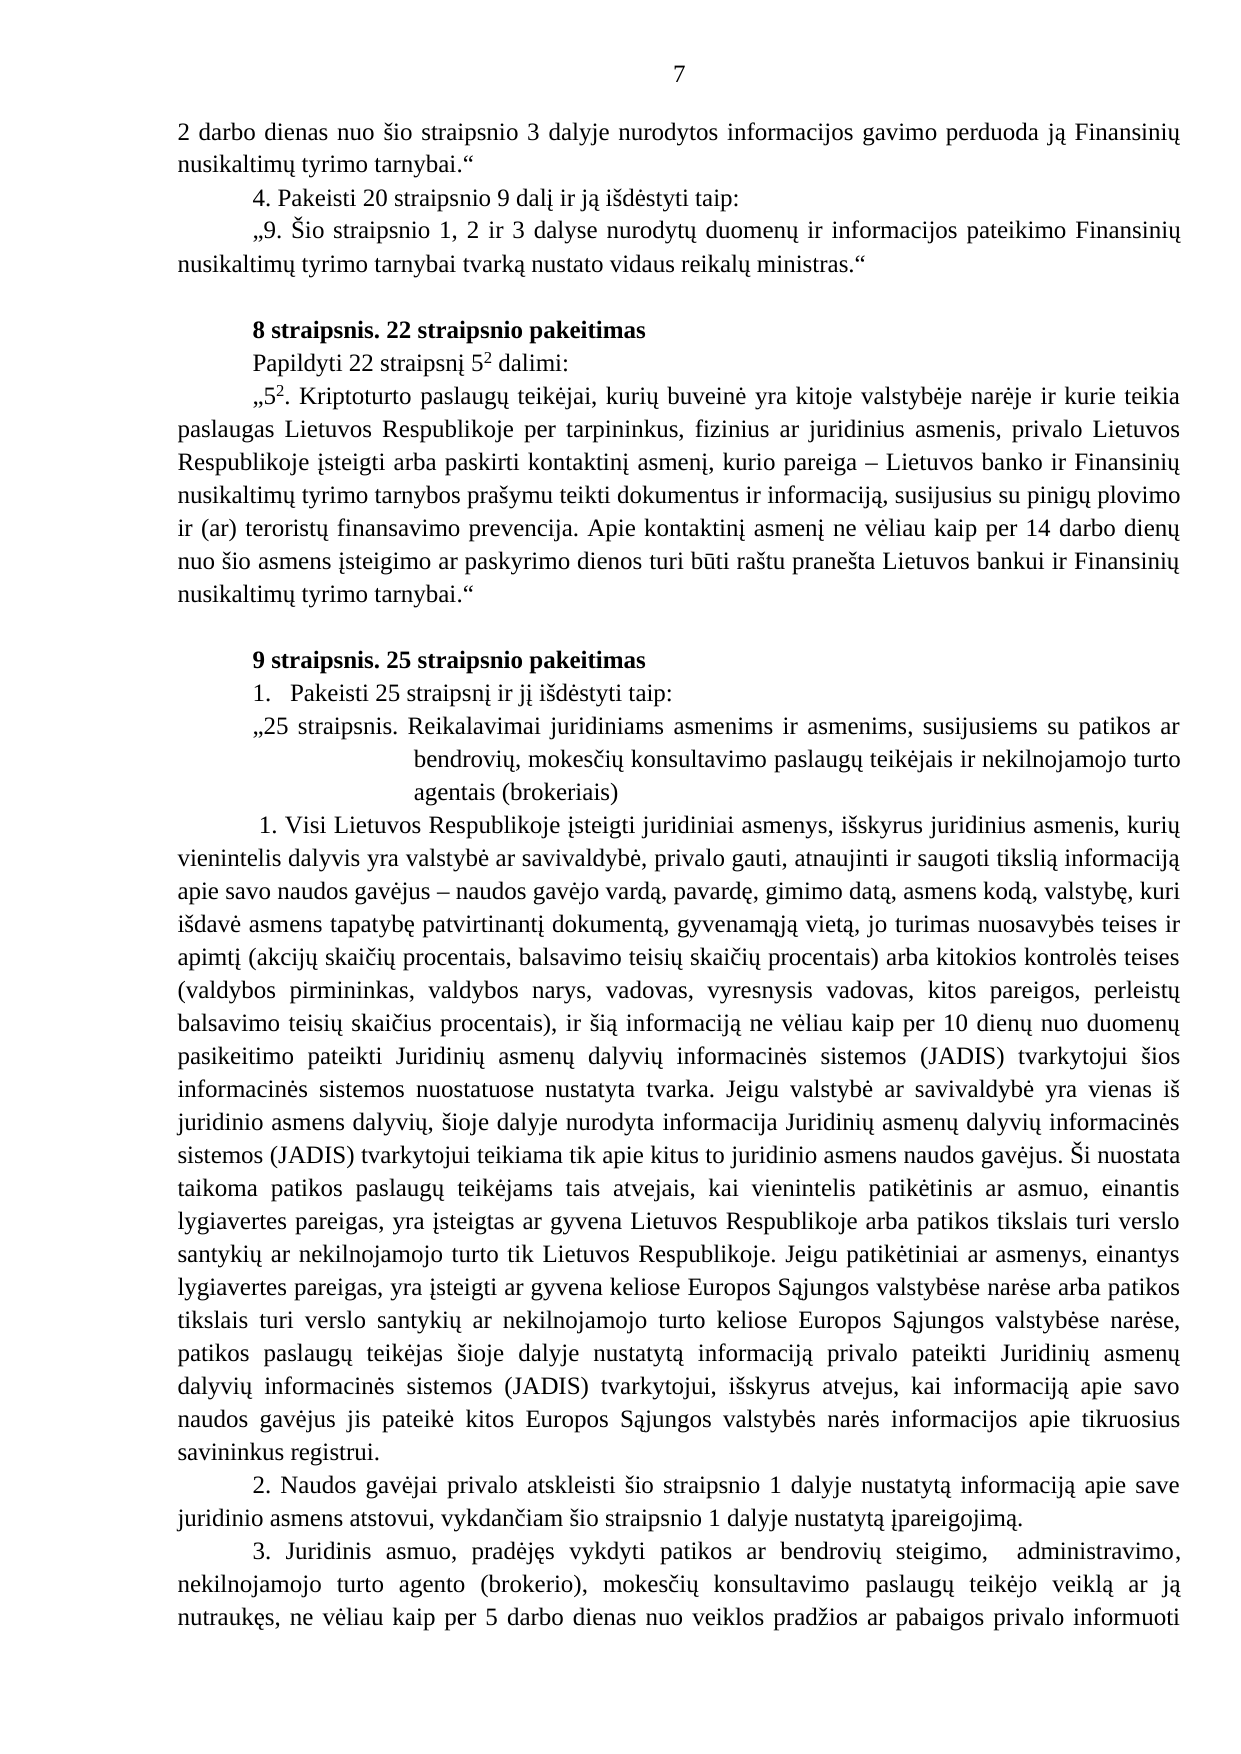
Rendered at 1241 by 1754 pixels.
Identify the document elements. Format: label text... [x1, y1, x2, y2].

text 2. Naudos gavėjai privalo atskleisti šio straipsnio 1 dalyje nustatytą informaciją apie save juridinio asmens atstovui, vykdančiam šio straipsnio 1 dalyje nustatytą įpareigojimą. [177, 1470, 1181, 1532]
text 2 darbo dienas nuo šio straipsnio 3 dalyje nurodytos informacijos gavimo perduoda ją Finansinių nusikaltimų tyrimo tarnybai.“ [177, 117, 1181, 178]
text Papildyti 22 straipsnį 52 dalimi: [177, 348, 1181, 376]
text 8 straipsnis. 22 straipsnio pakeitimas [177, 315, 1181, 343]
text 4. Pakeisti 20 straipsnio 9 dalį ir ją išdėstyti taip: [177, 183, 1181, 211]
text 9 straipsnis. 25 straipsnio pakeitimas [177, 645, 1181, 674]
text 1. Pakeisti 25 straipsnį ir jį išdėstyti taip: [252, 678, 1181, 707]
text „9. Šio straipsnio 1, 2 ir 3 dalyse nurodytų duomenų ir informacijos pateikimo Finansinių nusikaltimų tyrimo tarnybai tvarką nustato vidaus reikalų ministras.“ [177, 216, 1181, 277]
text „25 straipsnis. Reikalavimai juridiniams asmenims ir asmenims, susijusiems su patikos ar bendrovių, mokesčių konsultavimo paslaugų teikėjais ir nekilnojamojo turto agentais (brokeriais) [252, 711, 1181, 806]
text „52. Kriptoturto paslaugų teikėjai, kurių buveinė yra kitoje valstybėje narėje ir kurie teikia paslaugas Lietuvos Respublikoje per tarpininkus, fizinius ar juridinius asmenis, privalo Lietuvos Respublikoje įsteigti arba paskirti kontaktinį asmenį, kurio pareiga – Lietuvos banko ir Finansinių nusikaltimų tyrimo tarnybos prašymu teikti dokumentus ir informaciją, susijusius su pinigų plovimo ir (ar) teroristų finansavimo prevencija. Apie kontaktinį asmenį ne vėliau kaip per 14 darbo dienų nuo šio asmens įsteigimo ar paskyrimo dienos turi būti raštu pranešta Lietuvos bankui ir Finansinių nusikaltimų tyrimo tarnybai.“ [177, 381, 1181, 608]
text 1. Visi Lietuvos Respublikoje įsteigti juridiniai asmenys, išskyrus juridinius asmenis, kurių vienintelis dalyvis yra valstybė ar savivaldybė, privalo gauti, atnaujinti ir saugoti tikslią informaciją apie savo naudos gavėjus – naudos gavėjo vardą, pavardę, gimimo datą, asmens kodą, valstybę, kuri išdavė asmens tapatybę patvirtinantį dokumentą, gyvenamąją vietą, jo turimas nuosavybės teises ir apimtį (akcijų skaičių procentais, balsavimo teisių skaičių procentais) arba kitokios kontrolės teises (valdybos pirmininkas, valdybos narys, vadovas, vyresnysis vadovas, kitos pareigos, perleistų balsavimo teisių skaičius procentais), ir šią informaciją ne vėliau kaip per 10 dienų nuo duomenų pasikeitimo pateikti Juridinių asmenų dalyvių informacinės sistemos (JADIS) tvarkytojui šios informacinės sistemos nuostatuose nustatyta tvarka. Jeigu valstybė ar savivaldybė yra vienas iš juridinio asmens dalyvių, šioje dalyje nurodyta informacija Juridinių asmenų dalyvių informacinės sistemos (JADIS) tvarkytojui teikiama tik apie kitus to juridinio asmens naudos gavėjus. Ši nuostata taikoma patikos paslaugų teikėjams tais atvejais, kai vienintelis patikėtinis ar asmuo, einantis lygiavertes pareigas, yra įsteigtas ar gyvena Lietuvos Respublikoje arba patikos tikslais turi verslo santykių ar nekilnojamojo turto tik Lietuvos Respublikoje. Jeigu patikėtiniai ar asmenys, einantys lygiavertes pareigas, yra įsteigti ar gyvena keliose Europos Sąjungos valstybėse narėse arba patikos tikslais turi verslo santykių ar nekilnojamojo turto keliose Europos Sąjungos valstybėse narėse, patikos paslaugų teikėjas šioje dalyje nustatytą informaciją privalo pateikti Juridinių asmenų dalyvių informacinės sistemos (JADIS) tvarkytojui, išskyrus atvejus, kai informaciją apie savo naudos gavėjus jis pateikė kitos Europos Sąjungos valstybės narės informacijos apie tikruosius savininkus registrui. [177, 810, 1181, 1466]
text 3. Juridinis asmuo, pradėjęs vykdyti patikos ar bendrovių steigimo, administravimo, nekilnojamojo turto agento (brokerio), mokesčių konsultavimo paslaugų teikėjo veiklą ar ją nutraukęs, ne vėliau kaip per 5 darbo dienas nuo veiklos pradžios ar pabaigos privalo informuoti [177, 1536, 1181, 1631]
